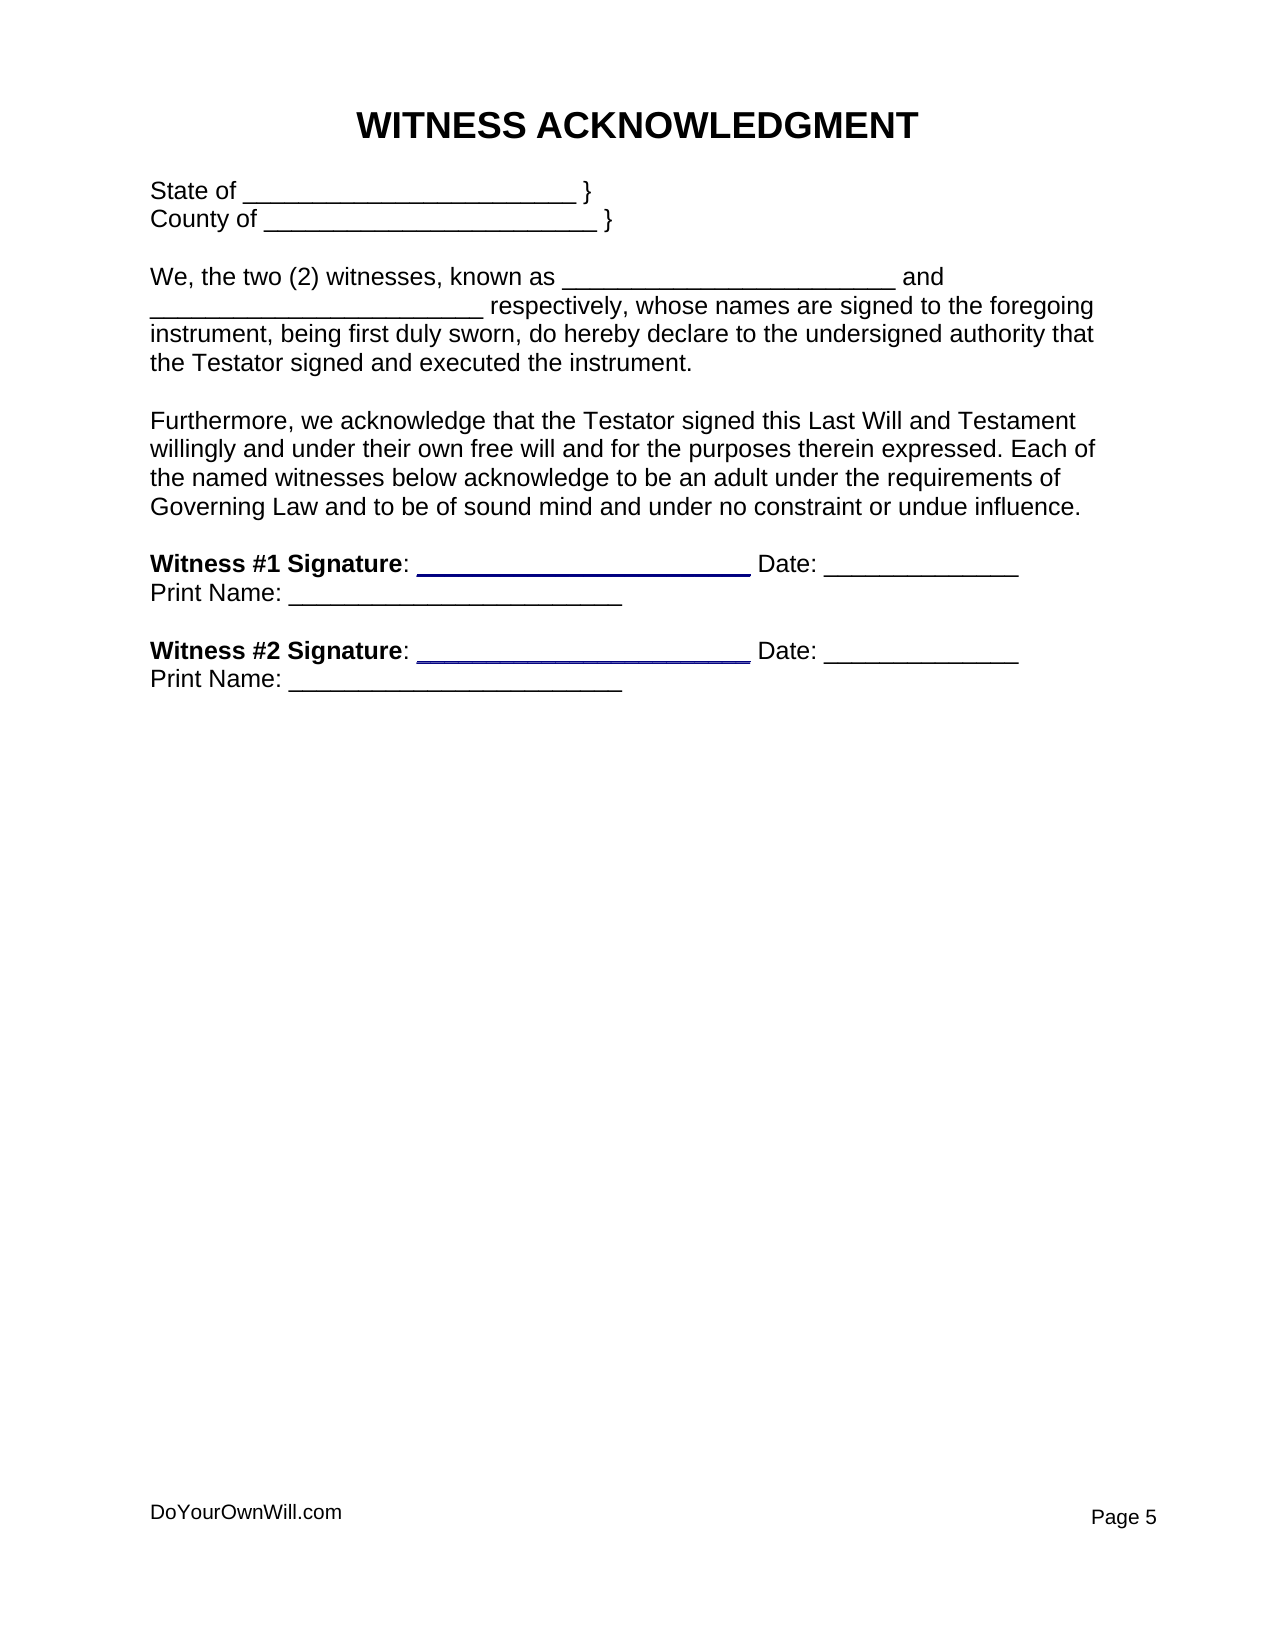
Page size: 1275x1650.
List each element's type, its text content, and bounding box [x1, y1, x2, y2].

text County of ________________________ } [150, 204, 1125, 233]
text Print Name: ________________________ [150, 664, 1125, 693]
text We, the two (2) witnesses, known as ________________________ and ________________________ respectively, whose names are signed to the foregoing instrument, being first duly sworn, do hereby declare to the undersigned authority that the Testator signed and executed the instrument. [150, 262, 1125, 377]
subtitle WITNESS ACKNOWLEDGMENT [150, 104, 1125, 147]
text Witness #1 Signature: ________________________ Date: ______________ [150, 549, 1125, 578]
text Print Name: ________________________ [150, 578, 1125, 607]
text Furthermore, we acknowledge that the Testator signed this Last Will and Testament willingly and under their own free will and for the purposes therein expressed. Each of the named witnesses below acknowledge to be an adult under the requirements of Governing Law and to be of sound mind and under no constraint or undue influence. [150, 406, 1125, 521]
subtitle State of ________________________ } [150, 176, 1125, 204]
text Witness #2 Signature: ________________________ Date: ______________ [150, 636, 1125, 664]
